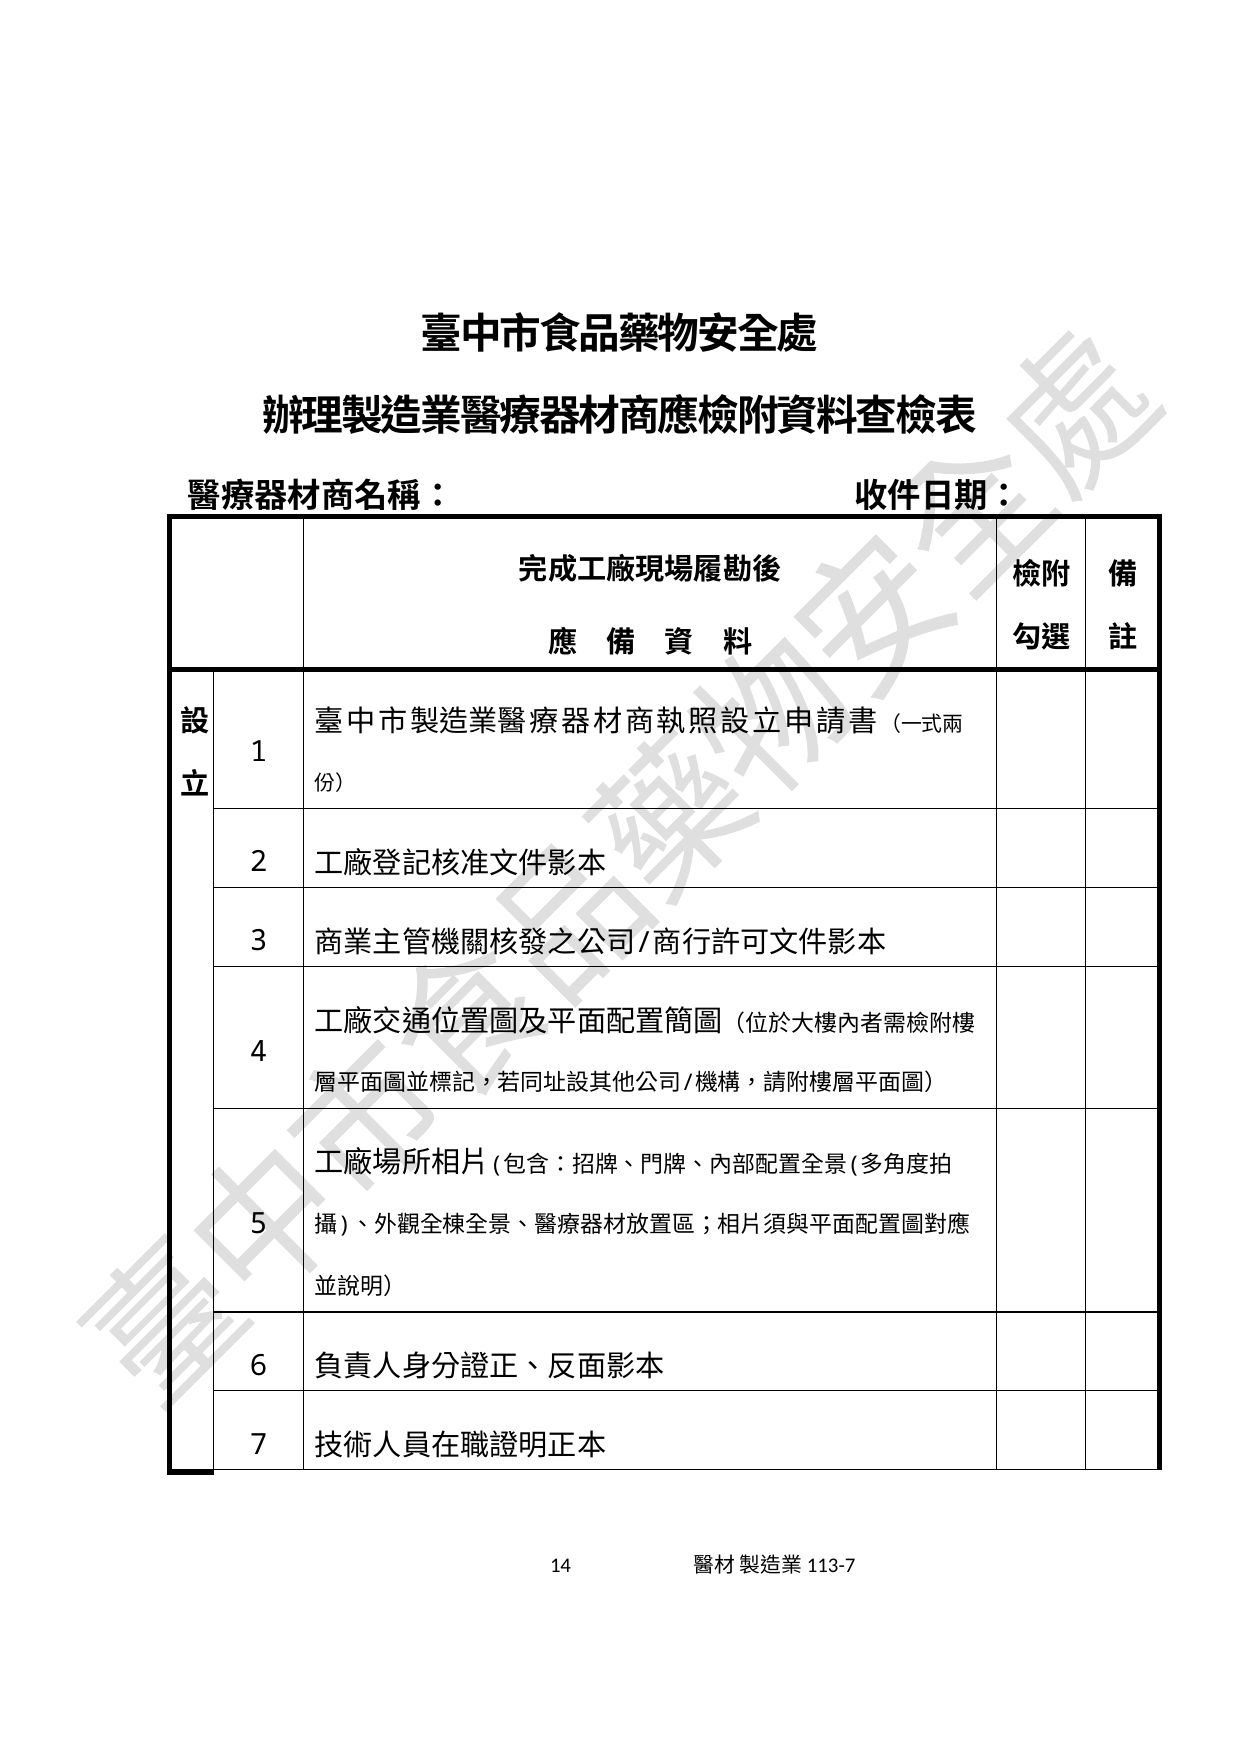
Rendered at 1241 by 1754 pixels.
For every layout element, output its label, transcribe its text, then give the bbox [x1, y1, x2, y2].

table_cell 5 [214, 1109, 303, 1184]
table_cell 5 [214, 1203, 265, 1258]
table_cell [204, 1344, 213, 1357]
table_cell [997, 809, 1085, 887]
table_cell 5 [214, 1239, 303, 1311]
table_cell [997, 672, 1085, 808]
table_header [172, 519, 303, 667]
text 臺中市食品藥物安全處 [187, 289, 1053, 351]
table_cell [172, 1290, 213, 1328]
table_cell 負責人身分證正、反面影本 [304, 1313, 996, 1390]
table_cell 商業主管機關核發之公司/商行許可文件影本 [304, 888, 996, 966]
table_cell 5 [214, 1179, 229, 1208]
table_cell 工廠登記核准文件影本 [304, 809, 683, 887]
table_cell [1086, 809, 1157, 887]
table_cell 技術人員在職證明正本 [304, 1391, 996, 1469]
table_cell 4 [214, 967, 303, 1107]
table_cell [193, 1321, 213, 1346]
table_cell [997, 888, 1085, 966]
table_cell [1086, 1109, 1157, 1311]
table_cell [997, 1313, 1085, 1390]
text 醫療器材商名稱： 收件日期： [187, 451, 1053, 514]
table_cell [686, 809, 996, 887]
table_cell [172, 1351, 188, 1371]
table_cell [997, 967, 1085, 1107]
table_cell 1 [214, 672, 303, 808]
table_cell 設立 [172, 672, 213, 1307]
table_cell 7 [214, 1391, 303, 1469]
table_cell [172, 1323, 198, 1350]
table_cell [1086, 1391, 1157, 1469]
table_cell 5 [247, 1166, 302, 1221]
table_header 備註 [1086, 519, 1157, 667]
table_cell [1086, 1313, 1157, 1390]
table_cell [997, 1109, 1085, 1311]
table_cell 6 [214, 1313, 303, 1390]
table_header 檢附勾選 [997, 519, 1085, 667]
table_cell [1086, 967, 1157, 1107]
table_cell [172, 1367, 213, 1469]
table_cell 3 [214, 888, 303, 966]
table_cell [997, 1391, 1085, 1469]
text [1021, 393, 1053, 433]
text 辦理製造業醫療器材商應檢附資料查檢表 [187, 370, 1039, 433]
table_header 完成工廠現場履勘後 應 備 資 料 [304, 519, 996, 667]
table_cell [1086, 888, 1157, 966]
table_cell 臺中市製造業醫療器材商執照設立申請書（一式兩份） [304, 672, 996, 808]
table_cell [172, 1362, 199, 1393]
table_cell [1086, 672, 1157, 808]
table_cell 工廠交通位置圖及平面配置簡圖（位於大樓內者需檢附樓層平面圖並標記，若同址設其他公司/機構，請附樓層平面圖） [304, 967, 996, 1107]
table_cell 工廠場所相片(包含：招牌、門牌、內部配置全景(多角度拍攝)、外觀全棟全景、醫療器材放置區；相片須與平面配置圖對應並說明） [304, 1109, 996, 1311]
table_cell 5 [284, 1211, 303, 1249]
table_cell 2 [214, 809, 303, 887]
